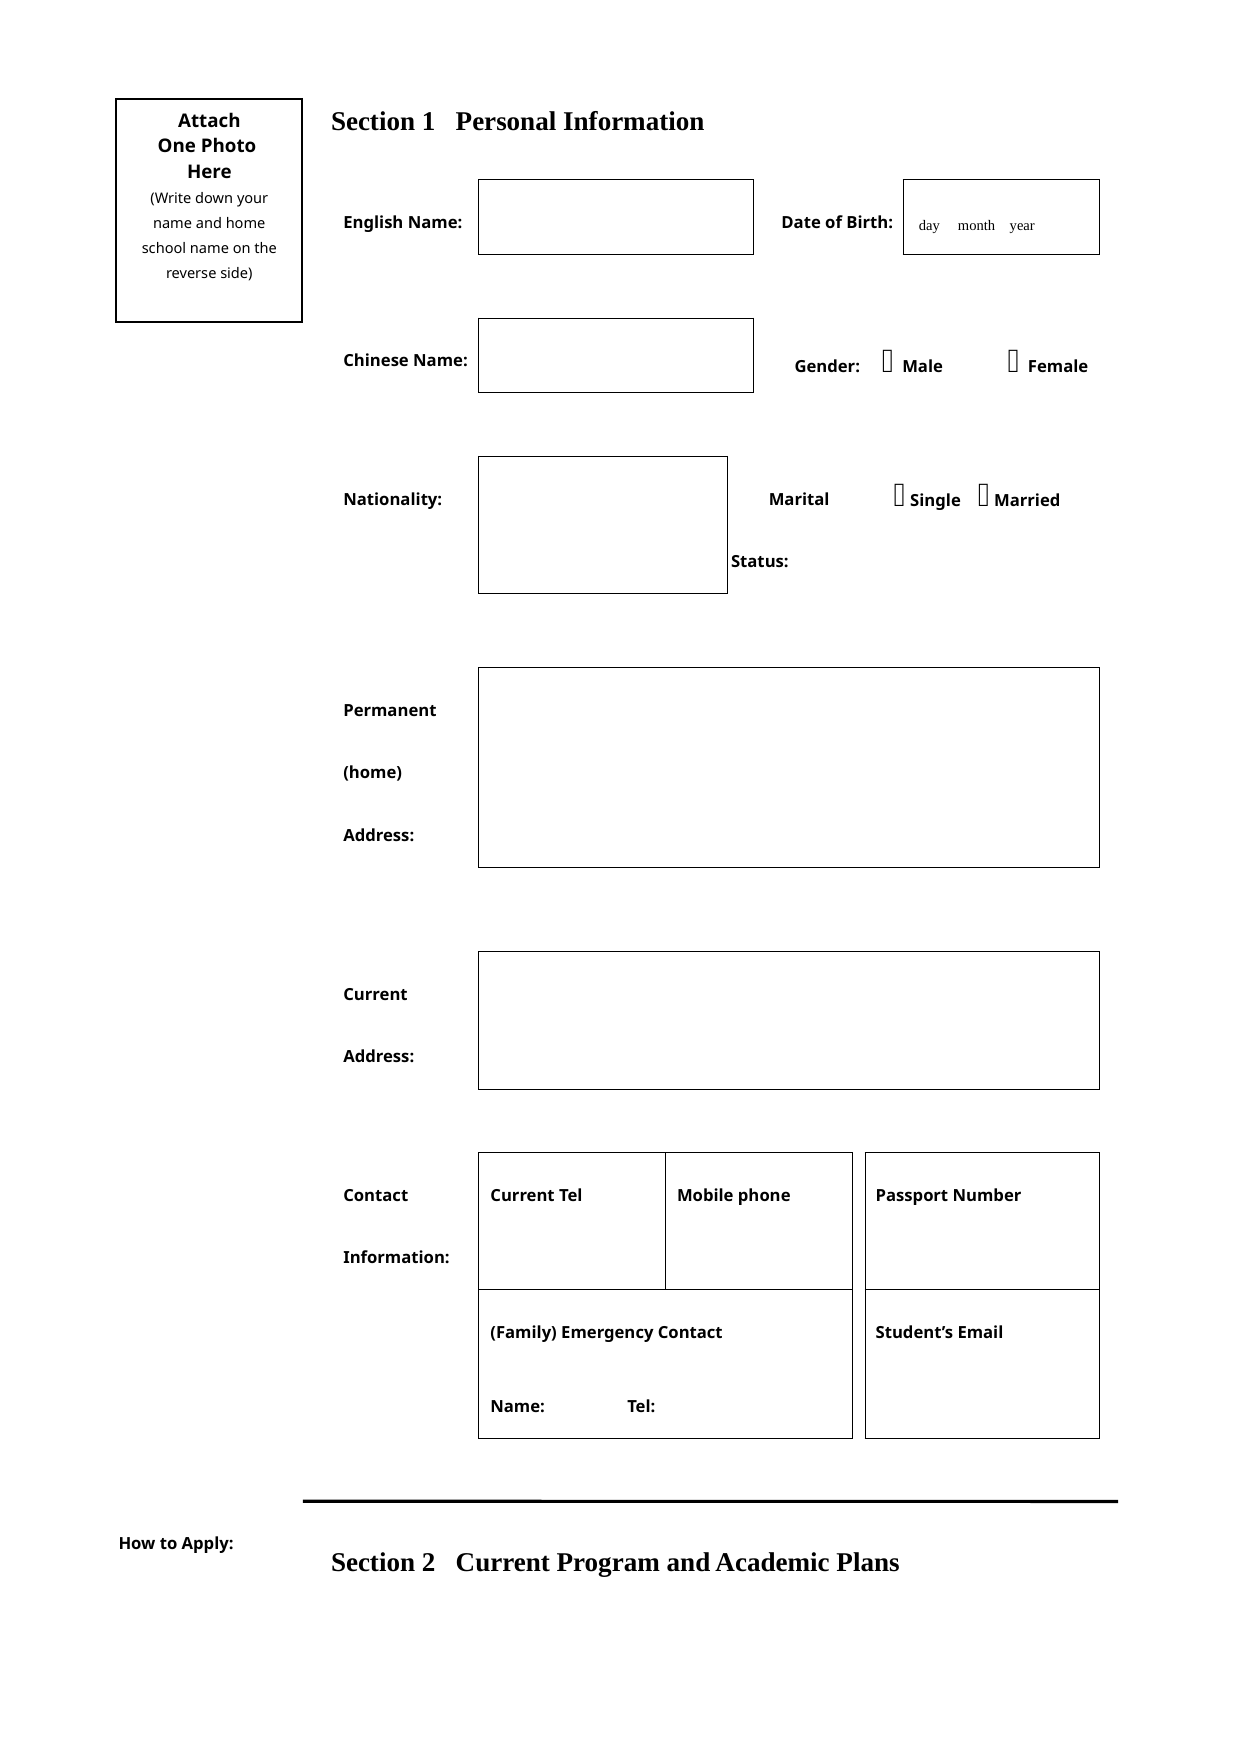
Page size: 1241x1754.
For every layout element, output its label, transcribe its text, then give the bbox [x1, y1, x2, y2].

table_cell (Family) Emergency Contact Name: Tel: [479, 1290, 852, 1438]
table_cell [479, 668, 1099, 867]
table_cell Mobile phone [666, 1153, 852, 1289]
table_cell [479, 457, 727, 593]
table_cell Current Tel [479, 1153, 665, 1289]
table_cell [479, 868, 1099, 951]
table_cell Permanent (home) Address: [340, 667, 478, 867]
table_header Date of Birth: [754, 179, 903, 254]
table_cell [340, 1289, 478, 1438]
table_cell Passport Number [866, 1153, 1099, 1289]
table_cell Section 2 Current Program and Academic Plans [303, 1503, 1115, 1592]
table_cell [479, 319, 753, 392]
table_header day month year [904, 180, 1099, 254]
table_header Section 1 Personal Information [303, 79, 1128, 1501]
table_cell [853, 1289, 865, 1438]
table_cell Marital Status: [728, 456, 890, 593]
table_cell  Single  Married [890, 456, 1099, 593]
table_cell [340, 867, 479, 951]
table_cell Gender:  Male [754, 318, 1004, 392]
table_header [117, 100, 301, 321]
table_cell Student’s Email [866, 1290, 1099, 1438]
table_cell [479, 1090, 1099, 1152]
table_cell [340, 1089, 479, 1152]
table_cell Current Address: [340, 951, 478, 1088]
table_cell [340, 254, 479, 317]
table_cell How to Apply: Complete this form in BLOCK letters using black or blue ink. Enclose other documents required. Submit all application documents via email to ivy@mail.mcu.edu.tw Application Deadline Fall: May 30 Spring: November 30 [115, 1501, 303, 1592]
table_cell [479, 254, 1099, 317]
table_header [115, 79, 303, 98]
table_cell Contact Information: [340, 1152, 478, 1289]
table_header [479, 180, 753, 254]
table_cell [1115, 1501, 1128, 1592]
table_cell  Female [1004, 318, 1099, 392]
table_cell [340, 593, 479, 667]
table_cell Chinese Name: [340, 318, 478, 392]
table_cell [479, 593, 1099, 667]
table_cell [853, 1152, 865, 1289]
table_cell Nationality: [340, 456, 478, 593]
table_header [115, 323, 303, 1501]
table_cell [479, 392, 1099, 456]
table_cell [479, 952, 1099, 1088]
table_cell [340, 392, 479, 456]
table_header English Name: [340, 179, 478, 254]
